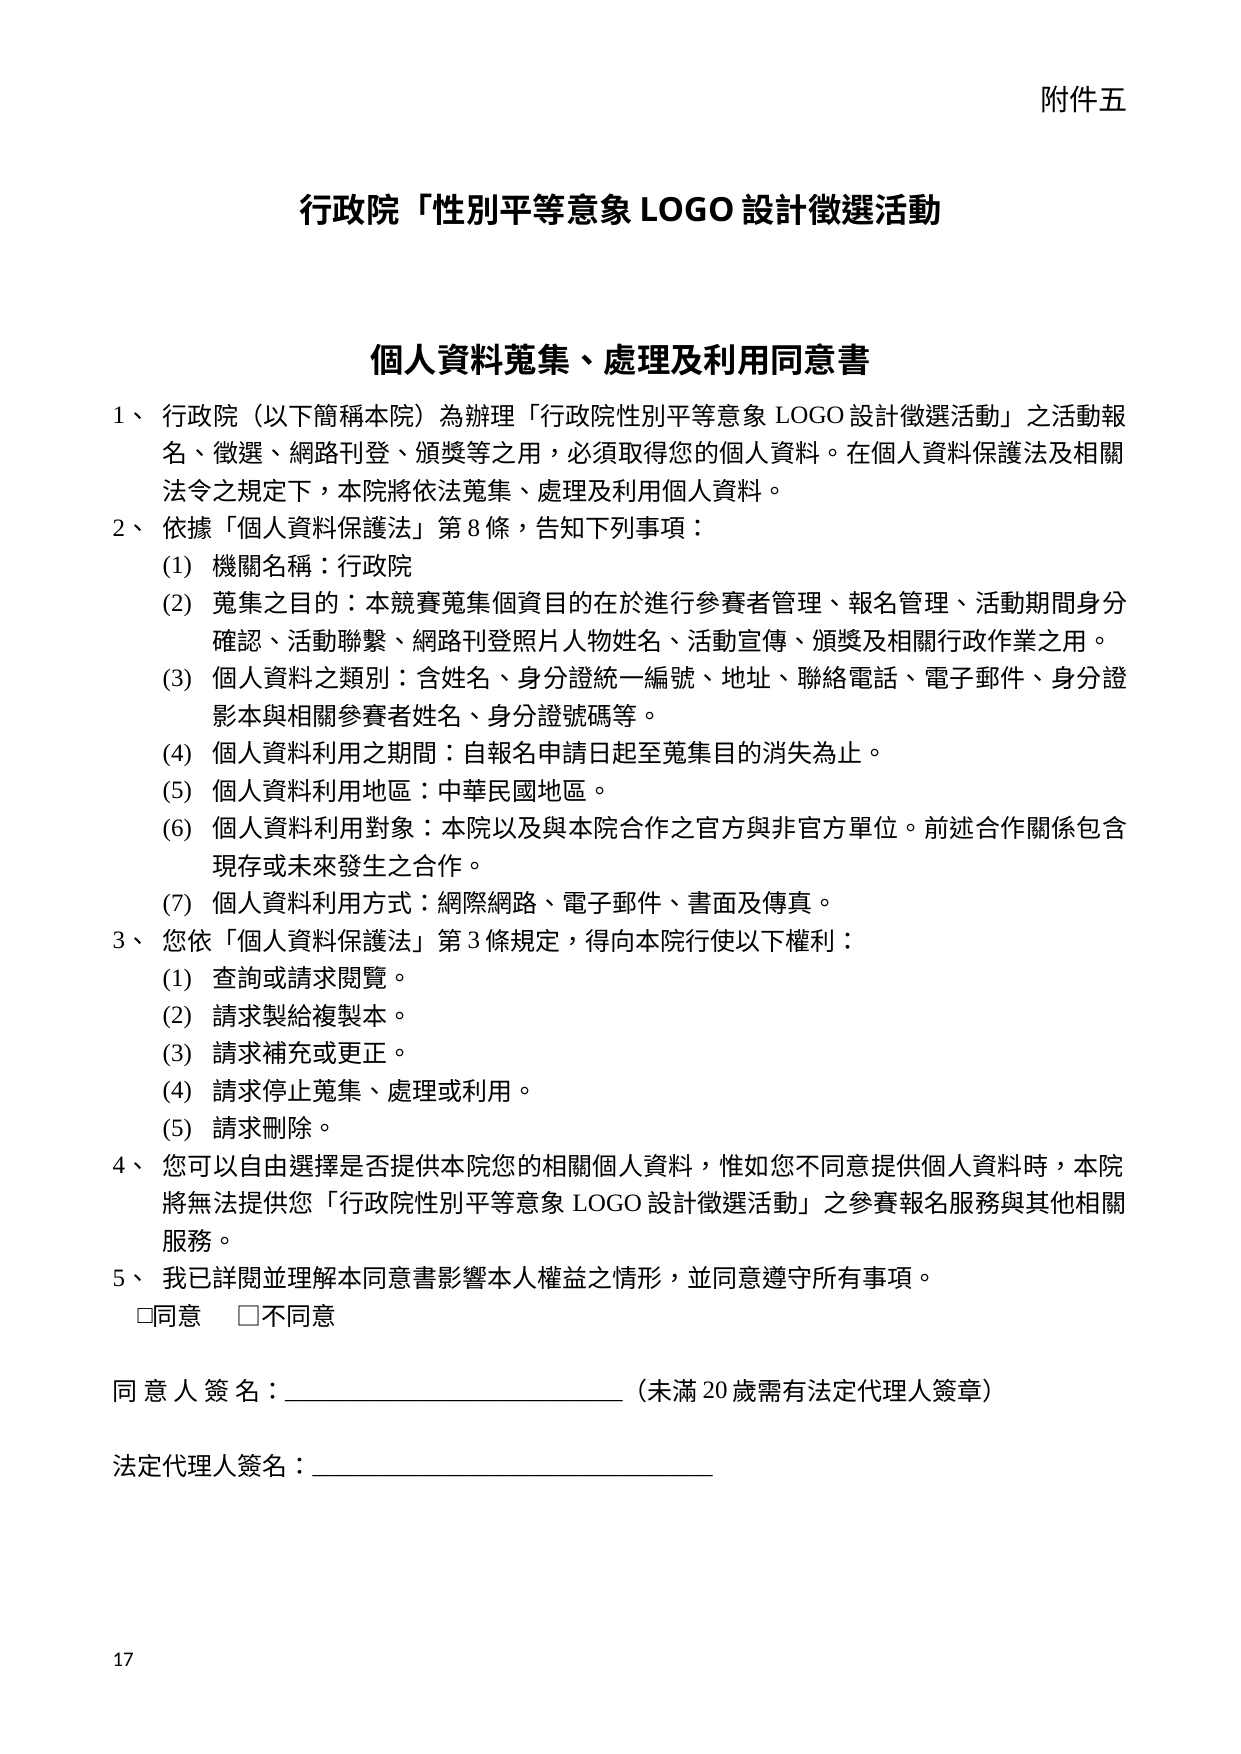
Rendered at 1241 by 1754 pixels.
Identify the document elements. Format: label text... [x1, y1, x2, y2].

text 行政院「性別平等意象LOGO設計徵選活動 [112, 164, 1128, 239]
list 依據「個人資料保護法」第8條，告知下列事項： [112, 502, 1128, 539]
list 機關名稱：行政院 [162, 539, 1128, 577]
list 查詢或請求閱覽。 [162, 952, 1128, 989]
text 同 意 人 簽 名：___________________________（未滿20歲需有法定代理人簽章） [112, 1364, 1128, 1402]
text 個人資料蒐集、處理及利用同意書 [112, 314, 1128, 389]
list 個人資料利用方式：網際網路、電子郵件、書面及傳真。 [162, 877, 1128, 914]
list 個人資料利用之期間：自報名申請日起至蒐集目的消失為止。 [162, 727, 1128, 764]
list 個人資料利用地區：中華民國地區。 [162, 764, 1128, 802]
list 您可以自由選擇是否提供本院您的相關個人資料，惟如您不同意提供個人資料時，本院將無法提供您「行政院性別平等意象LOGO設計徵選活動」之參賽報名服務與其他相關服務。 [112, 1139, 1128, 1252]
list 請求製給複製本。 [162, 989, 1128, 1027]
list 蒐集之目的：本競賽蒐集個資目的在於進行參賽者管理、報名管理、活動期間身分確認、活動聯繫、網路刊登照片人物姓名、活動宣傳、頒獎及相關行政作業之用。 [162, 577, 1128, 652]
list 請求補充或更正。 [162, 1027, 1128, 1064]
list 請求刪除。 [162, 1102, 1128, 1139]
text 法定代理人簽名：________________________________ [112, 1439, 1128, 1477]
list 請求停止蒐集、處理或利用。 [162, 1064, 1128, 1102]
text □同意 □不同意 [112, 1289, 1128, 1327]
list 我已詳閱並理解本同意書影響本人權益之情形，並同意遵守所有事項。 [112, 1252, 1128, 1289]
list 您依「個人資料保護法」第3條規定，得向本院行使以下權利： [112, 914, 1128, 952]
list 行政院（以下簡稱本院）為辦理「行政院性別平等意象LOGO設計徵選活動」之活動報名、徵選、網路刊登、頒獎等之用，必須取得您的個人資料。在個人資料保護法及相關法令之規定下，本院將依法蒐集、處理及利用個人資料。 [112, 389, 1128, 502]
list 個人資料之類別：含姓名、身分證統一編號、地址、聯絡電話、電子郵件、身分證影本與相關參賽者姓名、身分證號碼等。 [162, 652, 1128, 727]
list 個人資料利用對象：本院以及與本院合作之官方與非官方單位。前述合作關係包含現存或未來發生之合作。 [162, 802, 1128, 877]
